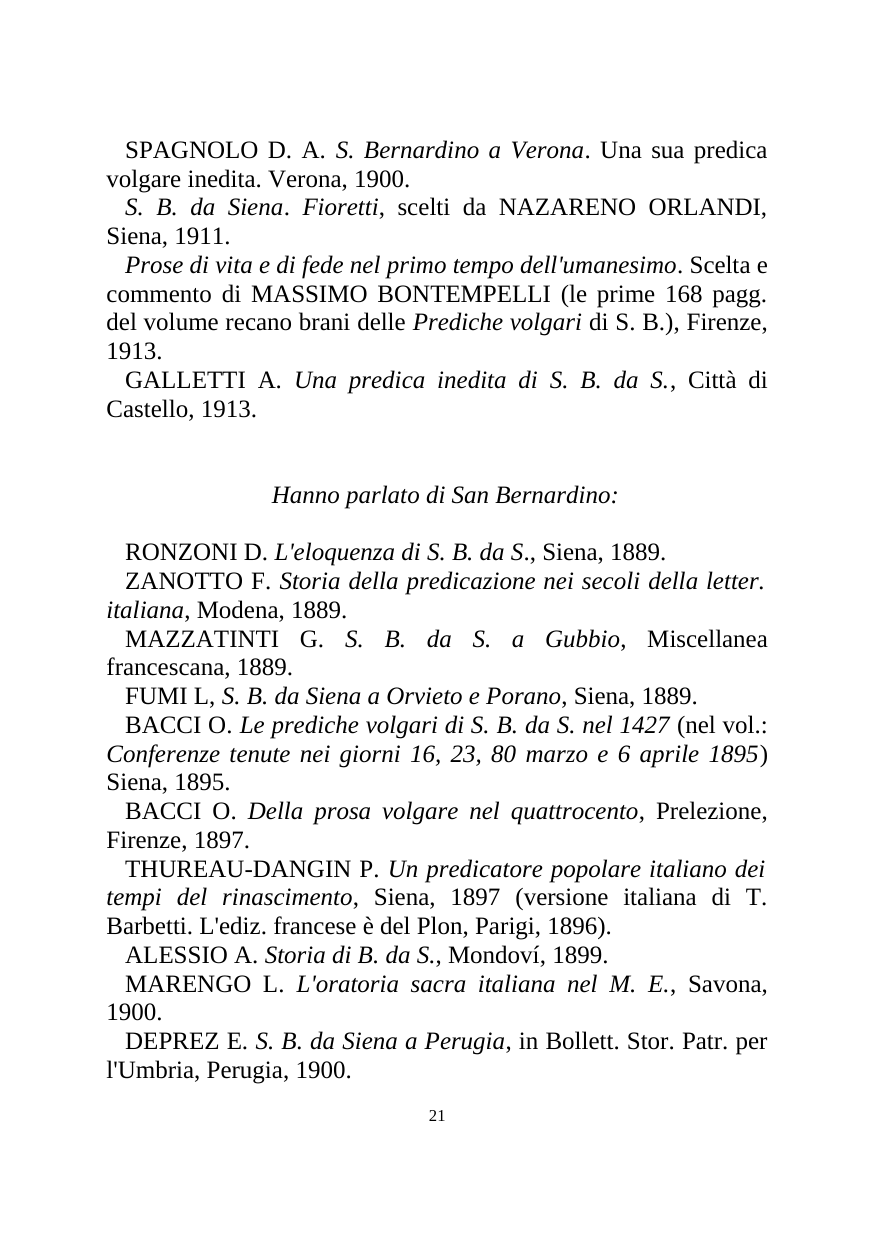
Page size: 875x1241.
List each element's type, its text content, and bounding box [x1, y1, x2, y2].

text DEPREZ E. S. B. da Siena a Perugia, in Bollett. Stor. Patr. per l'Umbria, Perugia, 1900. [106, 1026, 768, 1084]
text FUMI L, S. B. da Siena a Orvieto e Porano, Siena, 1889. [106, 681, 768, 710]
text MARENGO L. L'oratoria sacra italiana nel M. E., Savona, 1900. [106, 969, 768, 1026]
text ALESSIO A. Storia di B. da S., Mondoví, 1899. [106, 940, 768, 969]
text Hanno parlato di San Bernardino: [106, 480, 768, 509]
text S. B. da Siena. Fioretti, scelti da NAZARENO ORLANDI, Siena, 1911. [106, 192, 768, 250]
text RONZONI D. L'eloquenza di S. B. da S., Siena, 1889. [106, 537, 768, 566]
text MAZZATINTI G. S. B. da S. a Gubbio, Miscellanea francescana, 1889. [106, 624, 768, 681]
text BACCI O. Della prosa volgare nel quattrocento, Prelezione, Firenze, 1897. [106, 796, 768, 854]
text Prose di vita e di fede nel primo tempo dell'umanesimo. Scelta e commento di MASSIMO BONTEMPELLI (le prime 168 pagg. del volume recano brani delle Prediche volgari di S. B.), Firenze, 1913. [106, 250, 768, 365]
text GALLETTI A. Una predica inedita di S. B. da S., Città di Castello, 1913. [106, 365, 768, 422]
text SPAGNOLO D. A. S. Bernardino a Verona. Una sua predica volgare inedita. Verona, 1900. [106, 135, 768, 192]
text THUREAU-DANGIN P. Un predicatore popolare italiano dei tempi del rinascimento, Siena, 1897 (versione italiana di T. Barbetti. L'ediz. francese è del Plon, Parigi, 1896). [106, 854, 768, 940]
text ZANOTTO F. Storia della predicazione nei secoli della letter. italiana, Modena, 1889. [106, 566, 768, 624]
text BACCI O. Le prediche volgari di S. B. da S. nel 1427 (nel vol.: Conferenze tenute nei giorni 16, 23, 80 marzo e 6 aprile 1895) Siena, 1895. [106, 710, 768, 796]
